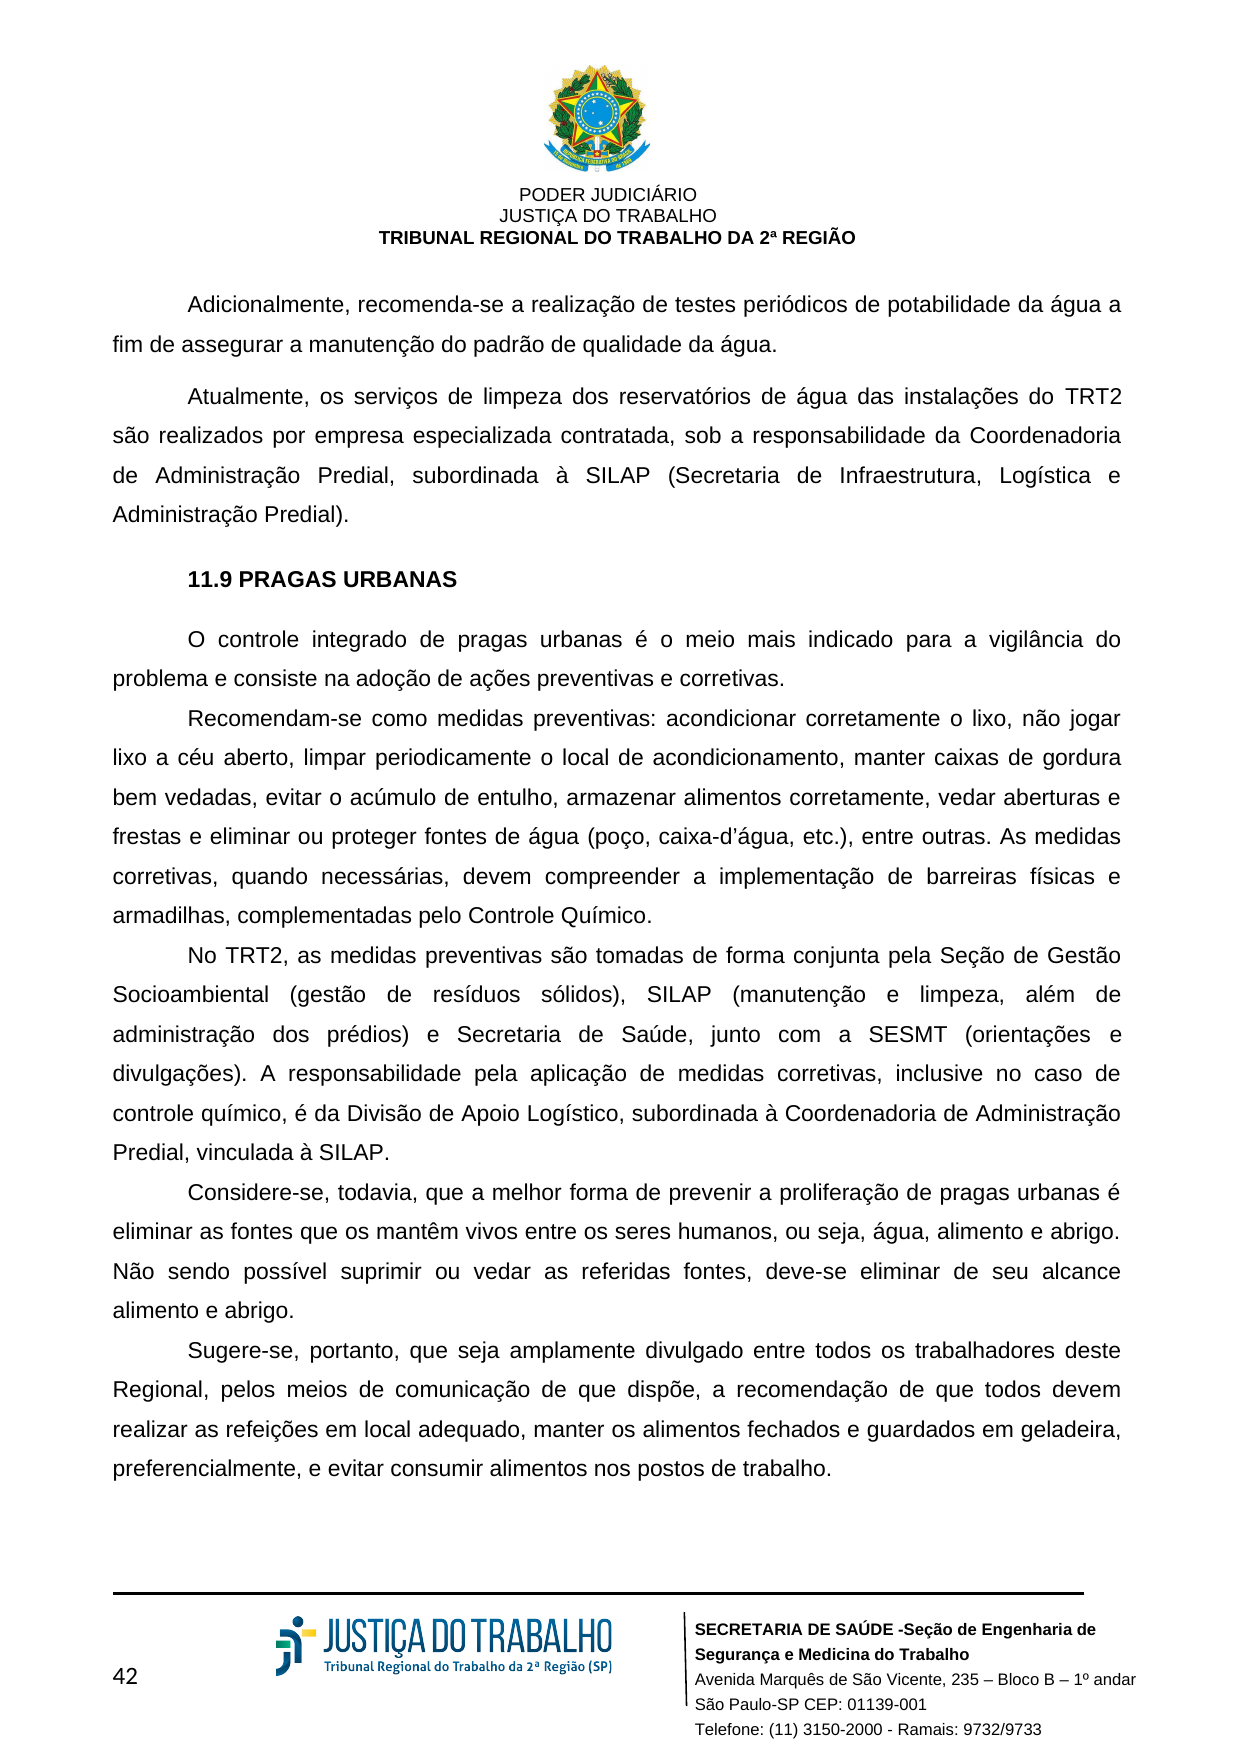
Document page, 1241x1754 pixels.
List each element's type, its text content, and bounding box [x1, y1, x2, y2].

text Considere-se, todavia, que a melhor forma de prevenir a proliferação de pragas urbanas é eliminar as fontes que os mantêm vivos entre os seres humanos, ou seja, água, alimento e abrigo. Não sendo possível suprimir ou vedar as referidas fontes, deve-se eliminar de seu alcance alimento e abrigo. [112, 1179, 1122, 1323]
text O controle integrado de pragas urbanas é o meio mais indicado para a vigilância do problema e consiste na adoção de ações preventivas e corretivas. [112, 626, 1122, 692]
text No TRT2, as medidas preventivas são tomadas de forma conjunta pela Seção de Gestão Socioambiental (gestão de resíduos sólidos), SILAP (manutenção e limpeza, além de administração dos prédios) e Secretaria de Saúde, junto com a SESMT (orientações e divulgações). A responsabilidade pela aplicação de medidas corretivas, inclusive no caso de controle químico, é da Divisão de Apoio Logístico, subordinada à Coordenadoria de Administração Predial, vinculada à SILAP. [112, 942, 1122, 1166]
text Recomendam-se como medidas preventivas: acondicionar corretamente o lixo, não jogar lixo a céu aberto, limpar periodicamente o local de acondicionamento, manter caixas de gordura bem vedadas, evitar o acúmulo de entulho, armazenar alimentos corretamente, vedar aberturas e frestas e eliminar ou proteger fontes de água (poço, caixa-d’água, etc.), entre outras. As medidas corretivas, quando necessárias, devem compreender a implementação de barreiras físicas e armadilhas, complementadas pelo Controle Químico. [112, 705, 1122, 929]
text Atualmente, os serviços de limpeza dos reservatórios de água das instalações do TRT2 são realizados por empresa especializada contratada, sob a responsabilidade da Coordenadoria de Administração Predial, subordinada à SILAP (Secretaria de Infraestrutura, Logística e Administração Predial). [112, 383, 1122, 527]
text Adicionalmente, recomenda-se a realização de testes periódicos de potabilidade da água a fim de assegurar a manutenção do padrão de qualidade da água. [112, 291, 1122, 357]
text Sugere-se, portanto, que seja amplamente divulgado entre todos os trabalhadores deste Regional, pelos meios de comunicação de que dispõe, a recomendação de que todos devem realizar as refeições em local adequado, manter os alimentos fechados e guardados em geladeira, preferencialmente, e evitar consumir alimentos nos postos de trabalho. [112, 1337, 1122, 1481]
subtitle 11.9 PRAGAS URBANAS [112, 566, 1122, 592]
picture [276, 1616, 612, 1676]
picture [543, 65, 650, 172]
